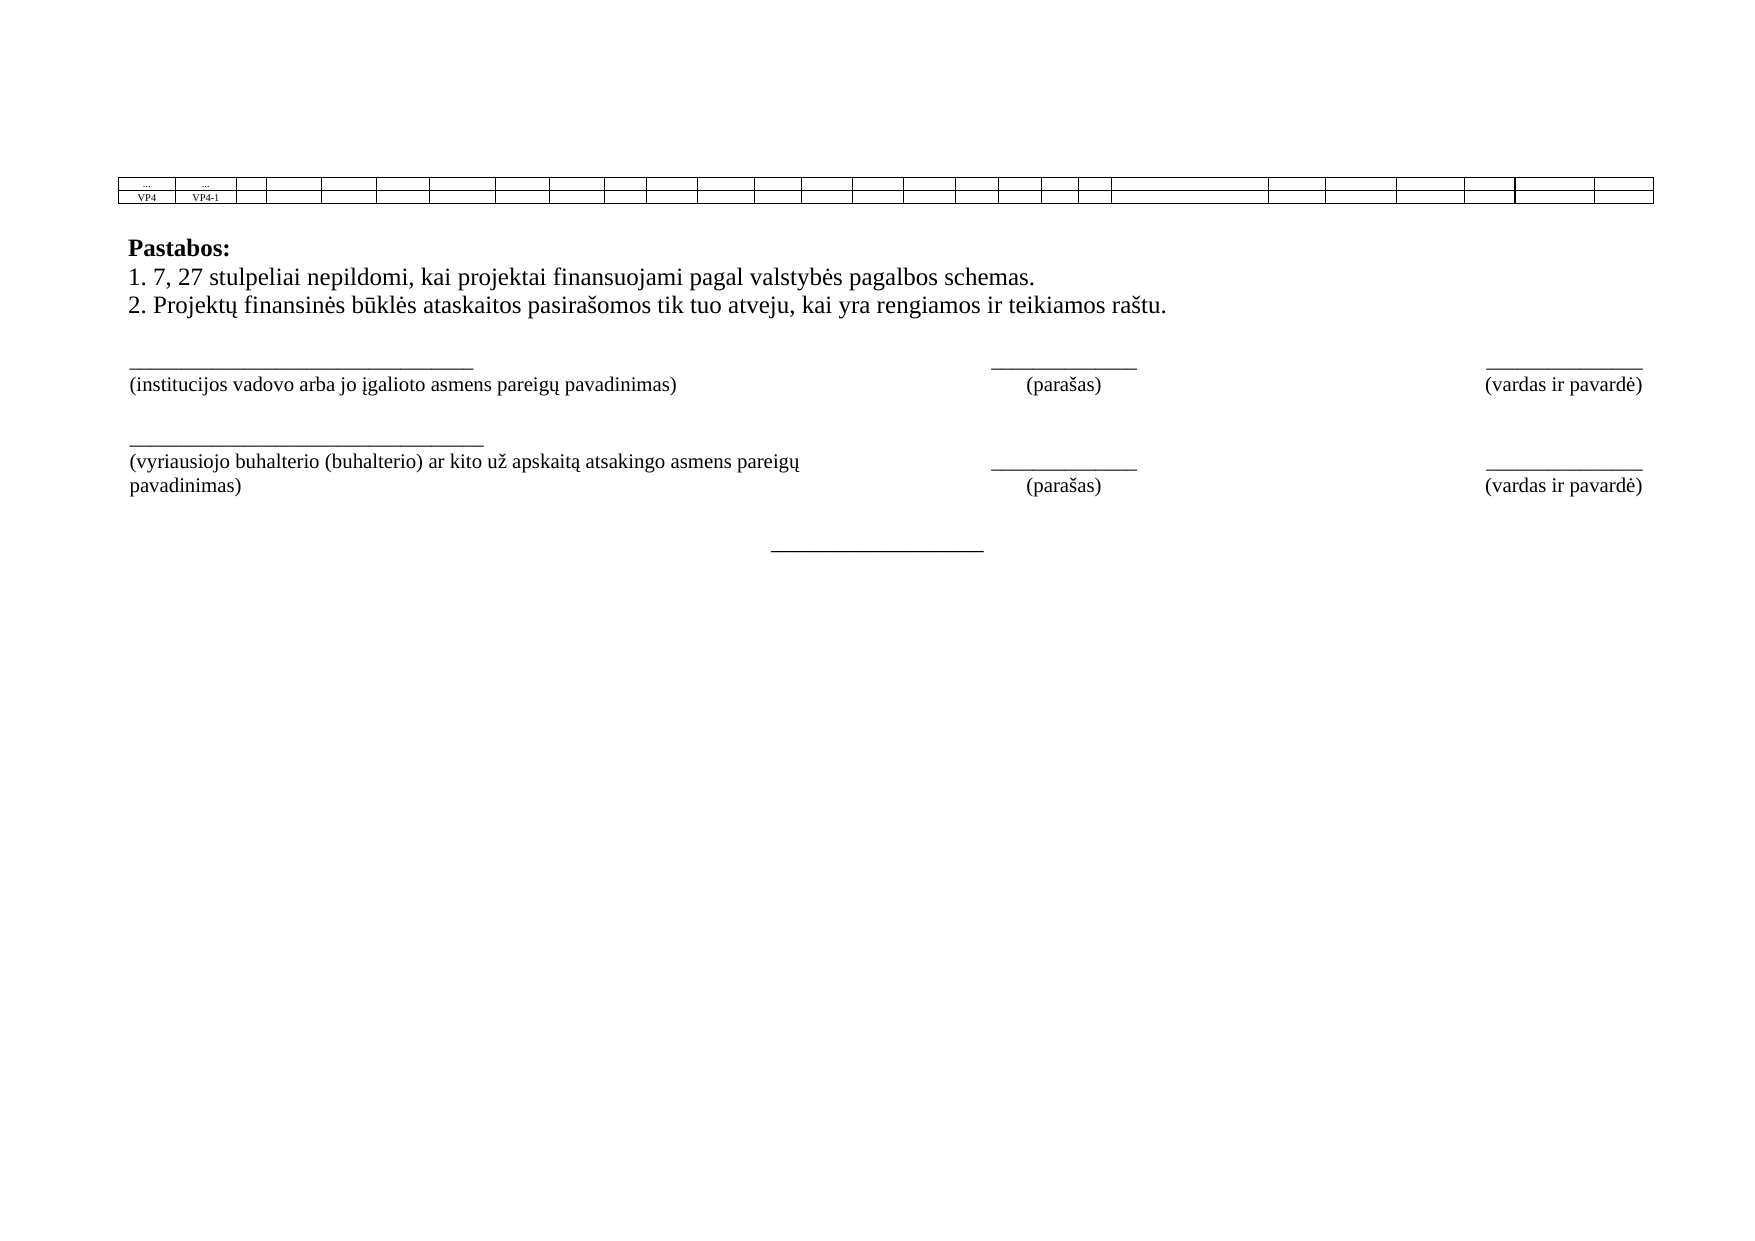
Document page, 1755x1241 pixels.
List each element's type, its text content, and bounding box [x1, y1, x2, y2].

table_cell [1042, 191, 1078, 203]
table_cell [496, 191, 549, 203]
table_cell [1042, 178, 1078, 190]
table_cell [853, 191, 903, 203]
table_header __________________________________ (vyriausiojo buhalterio (buhalterio) ar kito už apskaitą atsakingo asmens pareigų pavadinimas) [118, 425, 876, 497]
table_cell [1595, 178, 1653, 190]
table_cell [999, 178, 1041, 190]
table_cell [377, 178, 429, 190]
table_cell [496, 178, 549, 190]
table_header _______________ (vardas ir pavardė) [1251, 348, 1653, 396]
table_cell [1112, 191, 1268, 203]
table_cell ... [176, 178, 236, 190]
table_cell [904, 178, 955, 190]
table_cell [1397, 191, 1464, 203]
table_cell [904, 191, 955, 203]
table_cell [647, 191, 697, 203]
table_cell [802, 191, 852, 203]
table_cell [1326, 178, 1396, 190]
table_cell [1326, 191, 1396, 203]
table_cell [853, 178, 903, 190]
table_header ______________ (parašas) [876, 348, 1251, 396]
table_cell [377, 191, 429, 203]
table_cell ... [119, 178, 175, 190]
text Pastabos: [128, 233, 1636, 262]
table_cell [956, 178, 998, 190]
table_cell [550, 191, 604, 203]
table_cell [1465, 178, 1514, 190]
table_cell VP4 [119, 191, 175, 203]
text 2. Projektų finansinės būklės ataskaitos pasirašomos tik tuo atveju, kai yra rengiamos ir teikiamos raštu. [128, 291, 1636, 319]
table_cell [1079, 178, 1111, 190]
table_cell [698, 191, 754, 203]
text _________________ [118, 526, 1636, 554]
table_cell [999, 191, 1041, 203]
table_cell [237, 191, 266, 203]
table_cell [755, 178, 801, 190]
table_cell [647, 178, 697, 190]
table_cell [237, 178, 266, 190]
table_cell [267, 178, 321, 190]
table_cell [1269, 191, 1325, 203]
table_cell [1397, 178, 1464, 190]
table_cell [267, 191, 321, 203]
table_header ______________ (parašas) [876, 425, 1251, 497]
table_cell VP4-1 [176, 191, 236, 203]
text 1. 7, 27 stulpeliai nepildomi, kai projektai finansuojami pagal valstybės pagalbos schemas. [128, 262, 1636, 291]
table_cell [322, 178, 376, 190]
table_cell [956, 191, 998, 203]
table_cell [1516, 178, 1594, 190]
table_cell [1595, 191, 1653, 203]
table_cell [605, 178, 646, 190]
table_cell [605, 191, 646, 203]
table_cell [1112, 178, 1268, 190]
table_header _________________________________ (institucijos vadovo arba jo įgalioto asmens pareigų pavadinimas) [118, 348, 876, 396]
table_cell [1516, 191, 1594, 203]
table_cell [1465, 191, 1514, 203]
table_cell [1079, 191, 1111, 203]
table_cell [322, 191, 376, 203]
table_cell [430, 191, 495, 203]
table_cell [802, 178, 852, 190]
table_cell [755, 191, 801, 203]
table_header _______________ (vardas ir pavardė) [1251, 425, 1653, 497]
table_cell [430, 178, 495, 190]
table_cell [550, 178, 604, 190]
table_cell [1269, 178, 1325, 190]
table_cell [698, 178, 754, 190]
